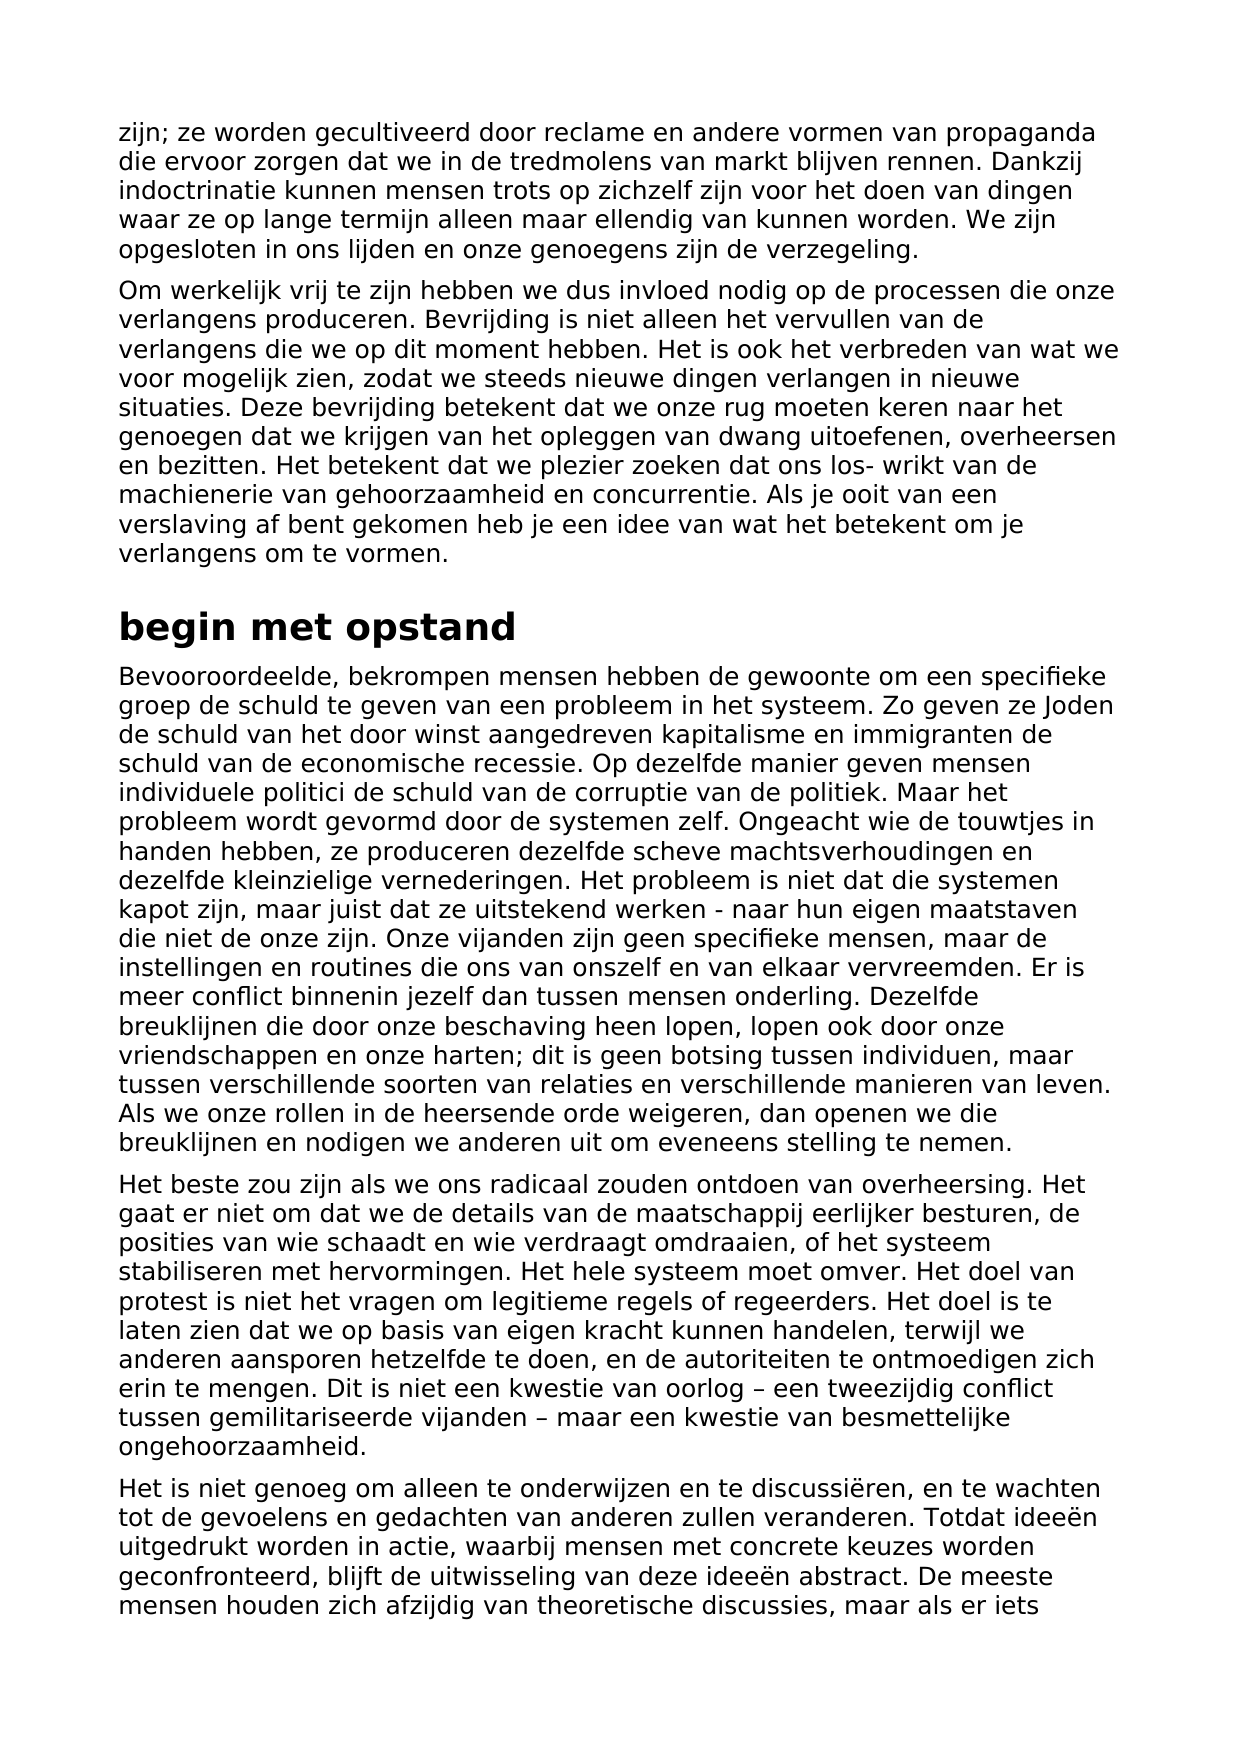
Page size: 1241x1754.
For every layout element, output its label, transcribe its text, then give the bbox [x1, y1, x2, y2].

text Bevooroordeelde, bekrompen mensen hebben de gewoonte om een specifieke groep de schuld te geven van een probleem in het systeem. Zo geven ze Joden de schuld van het door winst aangedreven kapitalisme en immigranten de schuld van de economische recessie. Op dezelfde manier geven mensen individuele politici de schuld van de corruptie van de politiek. Maar het probleem wordt gevormd door de systemen zelf. Ongeacht wie de touwtjes in handen hebben, ze produceren dezelfde scheve machtsverhoudingen en dezelfde kleinzielige vernederingen. Het probleem is niet dat die systemen kapot zijn, maar juist dat ze uitstekend werken - naar hun eigen maatstaven die niet de onze zijn. Onze vijanden zijn geen specifieke mensen, maar de instellingen en routines die ons van onszelf en van elkaar vervreemden. Er is meer conflict binnenin jezelf dan tussen mensen onderling. Dezelfde breuklijnen die door onze beschaving heen lopen, lopen ook door onze vriendschappen en onze harten; dit is geen botsing tussen individuen, maar tussen verschillende soorten van relaties en verschillende manieren van leven. Als we onze rollen in de heersende orde weigeren, dan openen we die breuklijnen en nodigen we anderen uit om eveneens stelling te nemen. [118, 662, 1122, 1158]
subtitle begin met opstand [118, 606, 1122, 649]
text Het beste zou zijn als we ons radicaal zouden ontdoen van overheersing. Het gaat er niet om dat we de details van de maatschappij eerlijker besturen, de posities van wie schaadt en wie verdraagt omdraaien, of het systeem stabiliseren met hervormingen. Het hele systeem moet omver. Het doel van protest is niet het vragen om legitieme regels of regeerders. Het doel is te laten zien dat we op basis van eigen kracht kunnen handelen, terwijl we anderen aansporen hetzelfde te doen, en de autoriteiten te ontmoedigen zich erin te mengen. Dit is niet een kwestie van oorlog – een tweezijdig conflict tussen gemilitariseerde vijanden – maar een kwestie van besmettelijke ongehoorzaamheid. [118, 1170, 1122, 1462]
text Om werkelijk vrij te zijn hebben we dus invloed nodig op de processen die onze verlangens produceren. Bevrijding is niet alleen het vervullen van de verlangens die we op dit moment hebben. Het is ook het verbreden van wat we voor mogelijk zien, zodat we steeds nieuwe dingen verlangen in nieuwe situaties. Deze bevrijding betekent dat we onze rug moeten keren naar het genoegen dat we krijgen van het opleggen van dwang uitoefenen, overheersen en bezitten. Het betekent dat we plezier zoeken dat ons los- wrikt van de machienerie van gehoorzaamheid en concurrentie. Als je ooit van een verslaving af bent gekomen heb je een idee van wat het betekent om je verlangens om te vormen. [118, 276, 1122, 568]
text Het is niet genoeg om alleen te onderwijzen en te discussiëren, en te wachten tot de gevoelens en gedachten van anderen zullen veranderen. Totdat ideeën uitgedrukt worden in actie, waarbij mensen met concrete keuzes worden geconfronteerd, blijft de uitwisseling van deze ideeën abstract. De meeste mensen houden zich afzijdig van theoretische discussies, maar als er iets [118, 1474, 1122, 1620]
text zijn; ze worden gecultiveerd door reclame en andere vormen van propaganda die ervoor zorgen dat we in de tredmolens van markt blijven rennen. Dankzij indoctrinatie kunnen mensen trots op zichzelf zijn voor het doen van dingen waar ze op lange termijn alleen maar ellendig van kunnen worden. We zijn opgesloten in ons lijden en onze genoegens zijn de verzegeling. [118, 118, 1122, 264]
